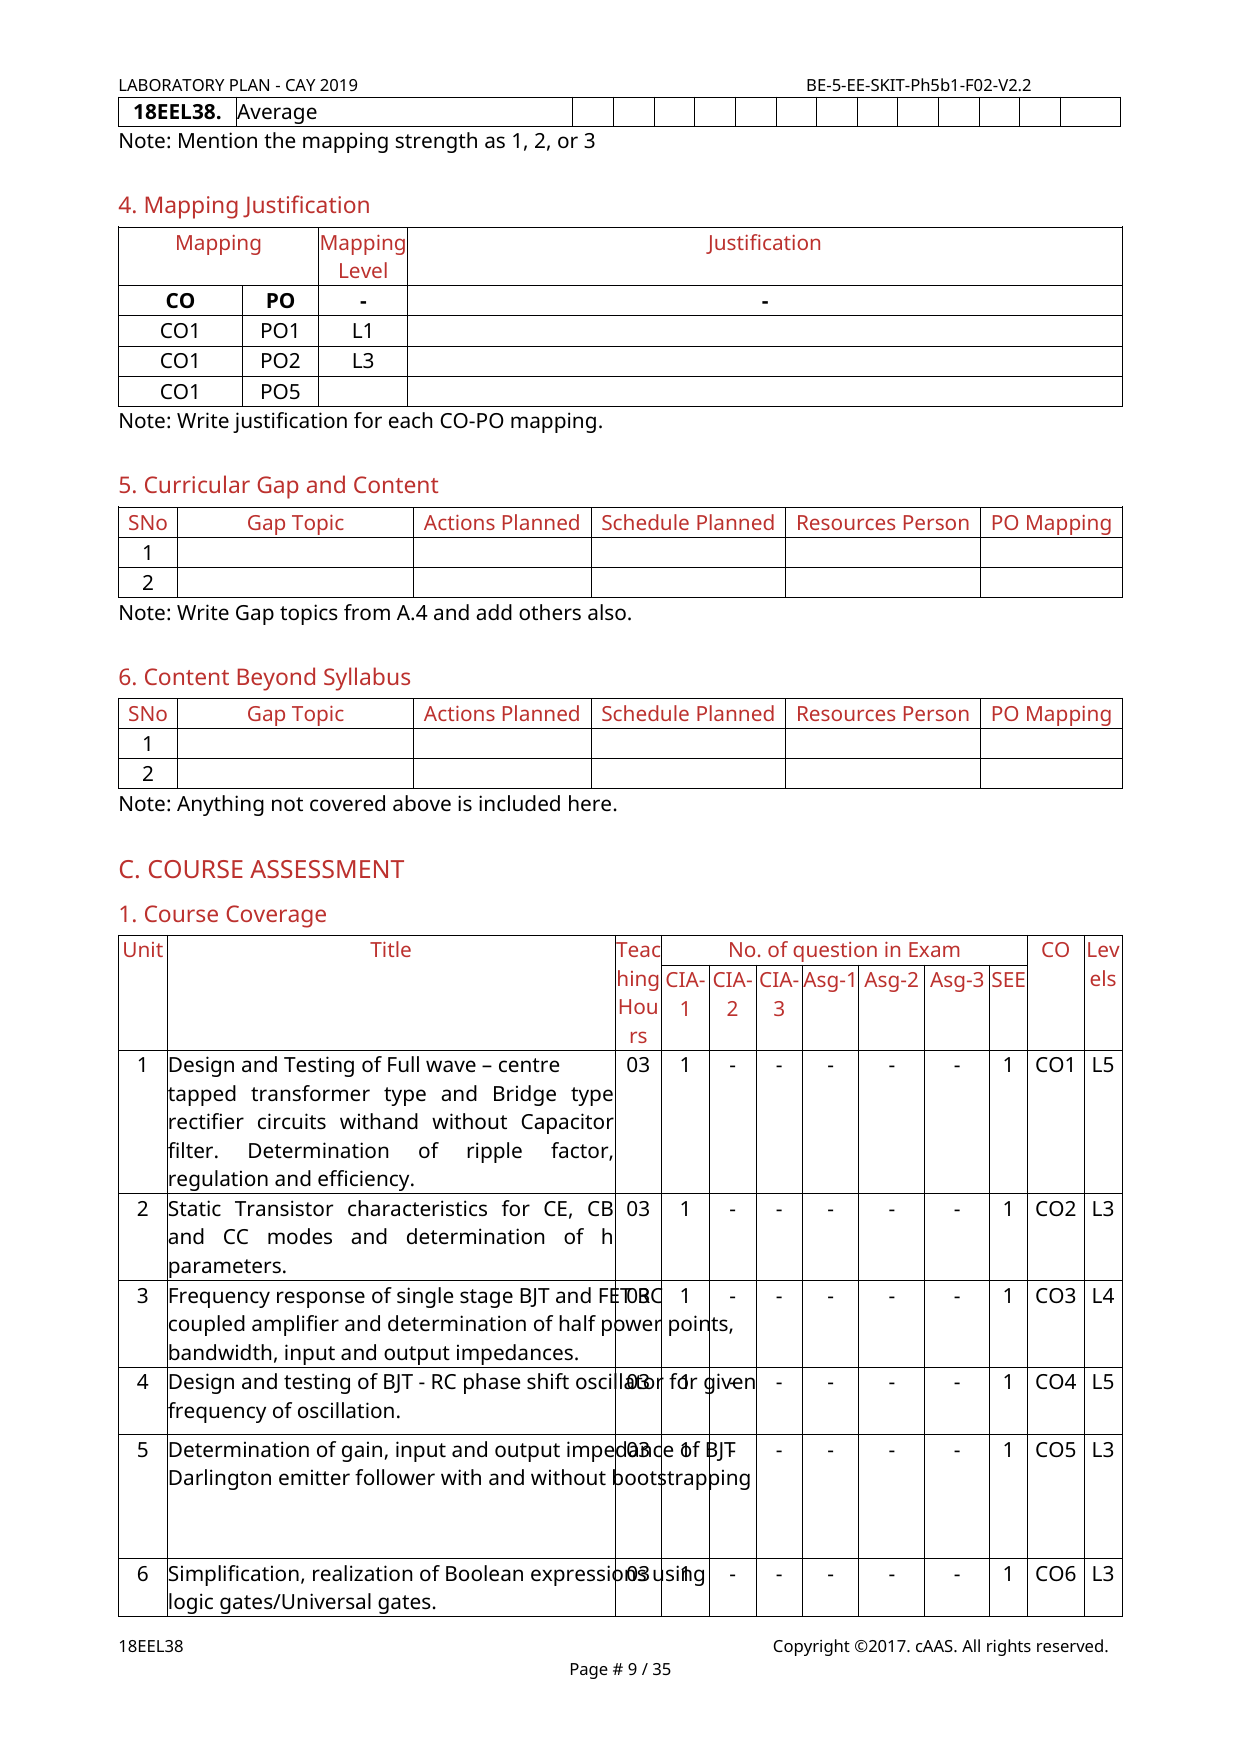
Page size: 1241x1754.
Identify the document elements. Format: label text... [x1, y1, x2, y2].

table_cell 1 [662, 1194, 709, 1280]
table_cell [786, 729, 980, 758]
table_cell - [710, 1194, 756, 1280]
table_cell CO1 [1028, 1051, 1084, 1193]
subtitle 4. Mapping Justification [118, 189, 1122, 221]
table_cell 2 [119, 759, 177, 788]
table_cell [408, 347, 1122, 376]
table_cell [981, 568, 1122, 597]
table_cell - [859, 1559, 924, 1616]
table_cell 03 [616, 1435, 661, 1558]
table_cell [414, 729, 591, 758]
table_cell 1 [662, 1281, 709, 1367]
table_cell [981, 729, 1122, 758]
table_header Justification [408, 228, 1122, 285]
table_cell [414, 568, 591, 597]
table_cell [573, 98, 613, 126]
table_header Frequency response of single stage BJT and FET RC coupled amplifier and determination of half power points, bandwidth, input and output impedances. [168, 1281, 615, 1366]
table_cell 1 [990, 1281, 1027, 1367]
table_cell - [757, 1281, 802, 1367]
table_cell - [803, 1559, 858, 1616]
table_cell CIA-2 [710, 966, 756, 1050]
table_cell - [859, 1051, 924, 1193]
table_cell CO3 [1028, 1281, 1084, 1367]
table_cell [408, 316, 1122, 346]
table_cell [858, 98, 897, 126]
text Note: Anything not covered above is included here. [118, 789, 1122, 817]
table_header Unit [119, 936, 167, 1050]
table_header Levels [1085, 936, 1122, 1050]
table_cell [786, 538, 980, 567]
table_cell - [925, 1435, 989, 1558]
table_cell [414, 538, 591, 567]
table_cell 1 [990, 1368, 1027, 1434]
table_cell PO5 [243, 377, 318, 406]
table_cell 1 [119, 1051, 167, 1193]
table_cell - [757, 1559, 802, 1616]
table_cell [408, 377, 1122, 406]
table_cell 1 [662, 1435, 709, 1558]
table_cell PO2 [243, 347, 318, 376]
table_cell - [757, 1368, 802, 1434]
table_cell - [710, 1435, 756, 1558]
table_cell 03 [616, 1281, 661, 1367]
table_cell 4 [119, 1368, 167, 1434]
table_cell CO2 [1028, 1194, 1084, 1280]
table_cell 1 [119, 538, 177, 567]
table_cell 1 [990, 1051, 1027, 1193]
table_cell 1 [990, 1435, 1027, 1558]
table_cell - [757, 1435, 802, 1558]
text Note: Write justification for each CO-PO mapping. [118, 407, 1122, 435]
table_cell - [710, 1051, 756, 1193]
table_cell 1 [662, 1051, 709, 1193]
table_cell 2 [119, 568, 177, 597]
table_cell CO1 [119, 316, 242, 346]
table_cell Asg-1 [803, 966, 858, 1050]
table_cell 3 [119, 1281, 167, 1367]
table_cell CO [119, 286, 242, 315]
table_cell - [803, 1281, 858, 1367]
table_cell - [803, 1194, 858, 1280]
table_cell [980, 98, 1019, 126]
table_cell L3 [1085, 1559, 1122, 1616]
table_cell Average [237, 98, 572, 126]
table_cell [178, 729, 413, 758]
table_cell Asg-3 [925, 966, 989, 1050]
table_cell 1 [662, 1368, 709, 1434]
table_cell - [859, 1435, 924, 1558]
table_cell SEE [990, 966, 1027, 1050]
table_cell L3 [319, 347, 407, 376]
table_header Resources Person [786, 699, 980, 728]
table_cell L5 [1085, 1368, 1122, 1434]
table_cell CIA-3 [757, 966, 802, 1050]
table_cell [817, 98, 857, 126]
subtitle 6. Content Beyond Syllabus [118, 660, 1122, 692]
table_cell L3 [1085, 1435, 1122, 1558]
table_cell - [925, 1194, 989, 1280]
table_cell [981, 759, 1122, 788]
table_header CO [1028, 936, 1084, 1050]
table_cell [592, 568, 785, 597]
table_cell - [757, 1194, 802, 1280]
table_header Mapping Level [319, 228, 407, 285]
table_cell [319, 377, 407, 406]
table_cell - [925, 1368, 989, 1434]
table_cell [898, 98, 938, 126]
table_header Actions Planned [414, 508, 591, 537]
table_header Simplification, realization of Boolean expressions using logic gates/Universal gates. [168, 1559, 615, 1616]
table_cell [178, 568, 413, 597]
table_cell [786, 759, 980, 788]
table_cell [786, 568, 980, 597]
table_cell - [859, 1194, 924, 1280]
table_header Resources Person [786, 508, 980, 537]
table_cell 1 [990, 1559, 1027, 1616]
table_header Title [168, 936, 615, 1050]
table_cell 1 [990, 1194, 1027, 1280]
table_cell L4 [1085, 1281, 1122, 1367]
table_cell [178, 538, 413, 567]
table_cell [592, 538, 785, 567]
table_cell [592, 729, 785, 758]
table_cell - [757, 1051, 802, 1193]
table_cell [736, 98, 776, 126]
table_header No. of question in Exam [662, 936, 1027, 964]
table_cell [178, 759, 413, 788]
table_cell L3 [1085, 1194, 1122, 1280]
table_cell CO1 [119, 377, 242, 406]
table_cell CO4 [1028, 1368, 1084, 1434]
table_header Teaching Hours [616, 936, 661, 1050]
table_cell - [710, 1559, 756, 1616]
table_cell [592, 759, 785, 788]
table_cell - [925, 1051, 989, 1193]
table_header PO Mapping [981, 699, 1122, 728]
table_cell PO1 [243, 316, 318, 346]
table_cell [981, 538, 1122, 567]
table_header PO Mapping [981, 508, 1122, 537]
table_cell CO1 [119, 347, 242, 376]
table_cell [777, 98, 816, 126]
table_cell [939, 98, 979, 126]
table_cell 6 [119, 1559, 167, 1616]
table_cell [1061, 98, 1120, 126]
table_header Design and testing of BJT - RC phase shift oscillator for given frequency of oscillation. [168, 1368, 615, 1433]
table_cell 03 [616, 1368, 661, 1434]
table_cell - [925, 1281, 989, 1367]
table_cell 1 [662, 1559, 709, 1616]
table_cell Asg-2 [859, 966, 924, 1050]
table_cell 03 [616, 1559, 661, 1616]
table_header Mapping [119, 228, 318, 285]
table_header Schedule Planned [592, 699, 785, 728]
table_header Determination of gain, input and output impedance of BJT Darlington emitter follower with and without bootstrapping [168, 1435, 615, 1557]
table_header Gap Topic [178, 508, 413, 537]
table_cell Design and Testing of Full wave – centre tapped transformer type and Bridge type rectifier circuits withand without Capacitor filter. Determination of ripple factor, regulation and efficiency. [168, 1051, 615, 1193]
table_cell - [710, 1281, 756, 1367]
table_header Schedule Planned [592, 508, 785, 537]
table_cell CO5 [1028, 1435, 1084, 1558]
table_cell - [859, 1281, 924, 1367]
table_cell - [710, 1368, 756, 1434]
subtitle 1. Course Coverage [118, 897, 1122, 929]
table_header Gap Topic [178, 699, 413, 728]
table_cell 18EEL38. [119, 98, 236, 126]
table_cell 5 [119, 1435, 167, 1558]
table_cell Static Transistor characteristics for CE, CB and CC modes and determination of h parameters. [168, 1194, 615, 1280]
table_cell - [925, 1559, 989, 1616]
table_header SNo [119, 508, 177, 537]
table_header Actions Planned [414, 699, 591, 728]
subtitle 5. Curricular Gap and Content [118, 469, 1122, 501]
table_cell 03 [616, 1194, 661, 1280]
table_cell [614, 98, 654, 126]
table_cell [695, 98, 735, 126]
table_cell 2 [119, 1194, 167, 1280]
text Note: Mention the mapping strength as 1, 2, or 3 [118, 126, 1122, 155]
table_cell - [803, 1435, 858, 1558]
table_cell L1 [319, 316, 407, 346]
table_cell - [408, 286, 1122, 315]
table_cell CO6 [1028, 1559, 1084, 1616]
table_cell [655, 98, 694, 126]
table_cell - [803, 1368, 858, 1434]
table_cell 03 [616, 1051, 661, 1193]
table_header SNo [119, 699, 177, 728]
subtitle C. COURSE ASSESSMENT [118, 852, 1122, 886]
table_cell 1 [119, 729, 177, 758]
text Note: Write Gap topics from A.4 and add others also. [118, 598, 1122, 626]
table_cell PO [243, 286, 318, 315]
table_cell [1020, 98, 1060, 126]
table_cell - [859, 1368, 924, 1434]
table_cell CIA-1 [662, 966, 709, 1050]
table_cell [414, 759, 591, 788]
table_cell L5 [1085, 1051, 1122, 1193]
table_cell - [319, 286, 407, 315]
table_cell - [803, 1051, 858, 1193]
